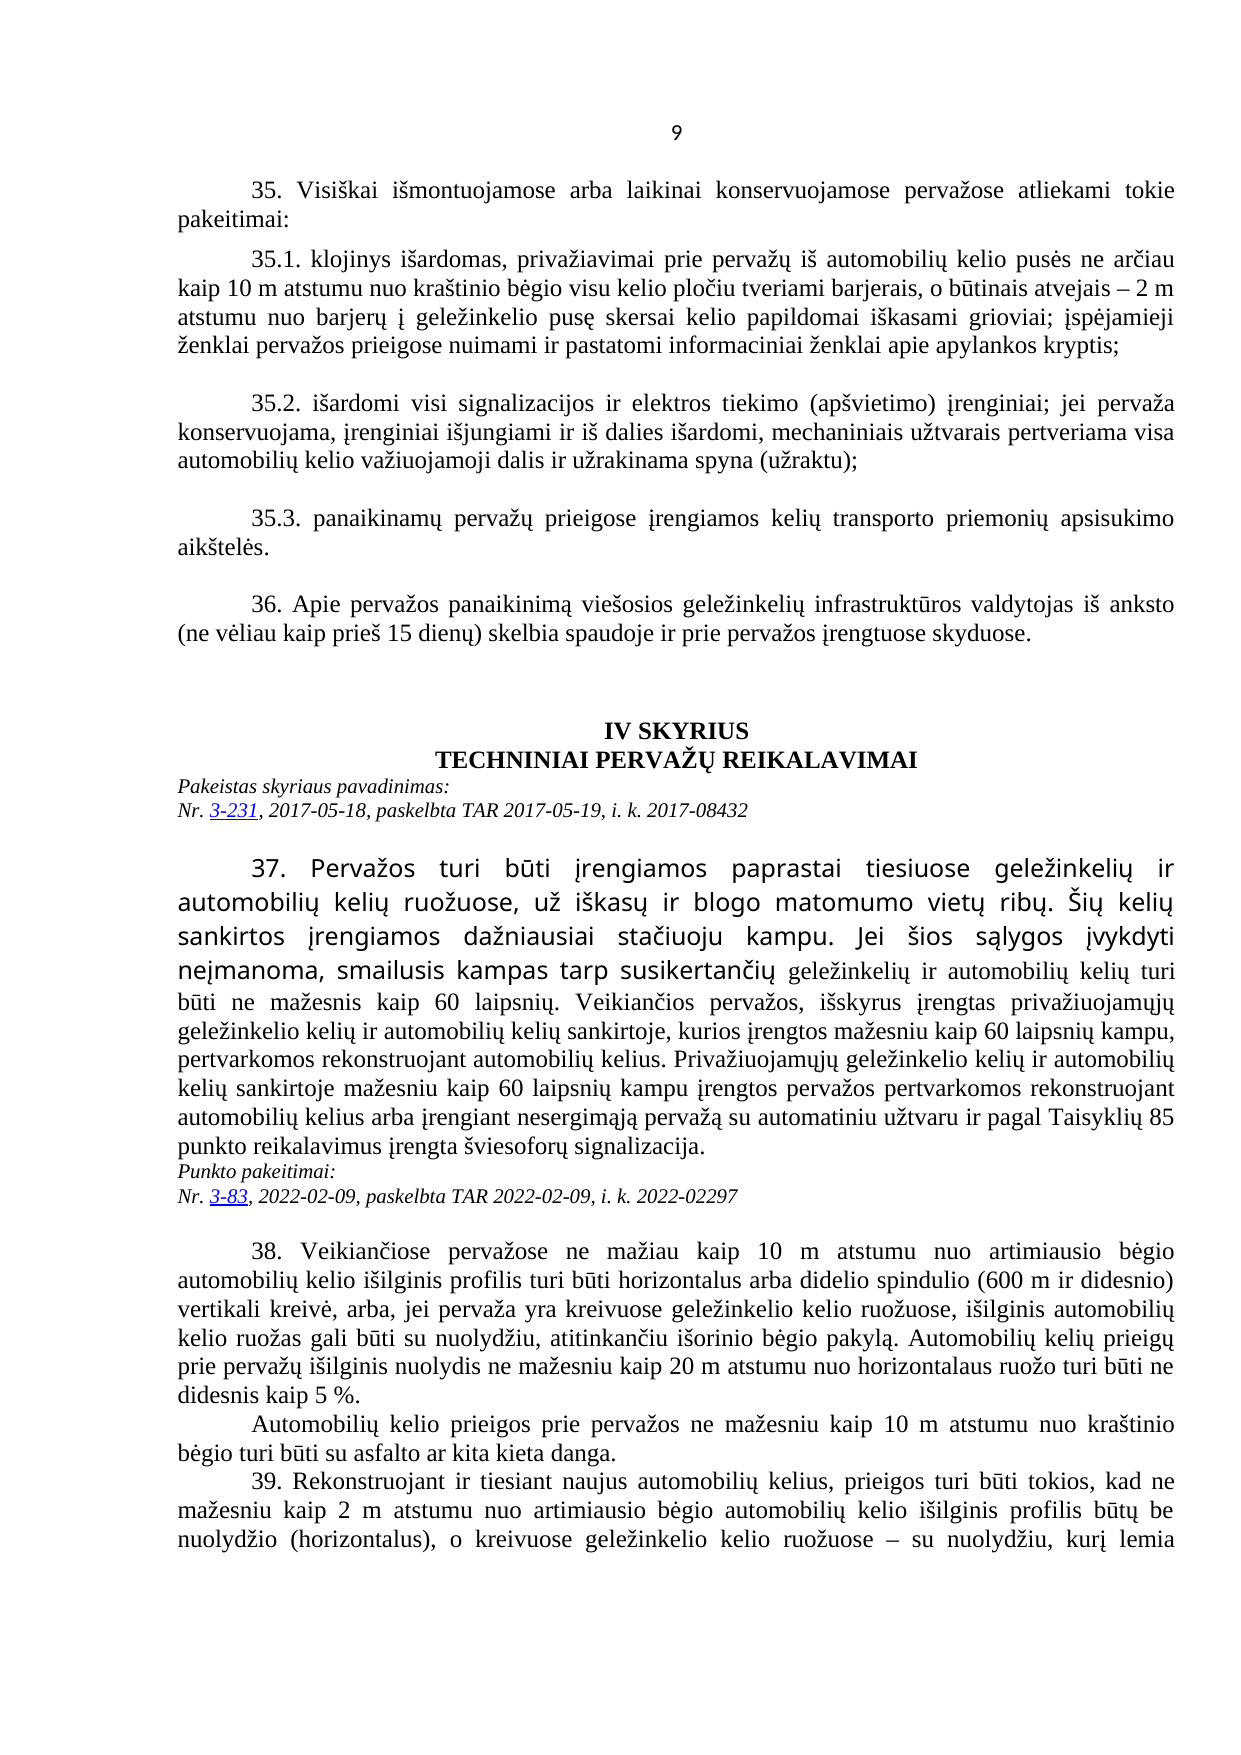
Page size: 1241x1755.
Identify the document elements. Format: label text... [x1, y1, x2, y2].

text 35.3. panaikinamų pervažų prieigose įrengiamos kelių transporto priemonių apsisukimo aikštelės. [177, 503, 1176, 561]
text Punkto pakeitimai: [177, 1159, 1176, 1183]
text 35.2. išardomi visi signalizacijos ir elektros tiekimo (apšvietimo) įrenginiai; jei pervaža konservuojama, įrenginiai išjungiami ir iš dalies išardomi, mechaniniais užtvarais pertveriama visa automobilių kelio važiuojamoji dalis ir užrakinama spyna (užraktu); [177, 388, 1176, 474]
text Automobilių kelio prieigos prie pervažos ne mažesniu kaip 10 m atstumu nuo kraštinio bėgio turi būti su asfalto ar kita kieta danga. [177, 1409, 1176, 1466]
text IV SKYRIUS [177, 716, 1176, 745]
text 37. Pervažos turi būti įrengiamos paprastai tiesiuose geležinkelių ir automobilių kelių ruožuose, už iškasų ir blogo matomumo vietų ribų. Šių kelių sankirtos įrengiamos dažniausiai stačiuoju kampu. Jei šios sąlygos įvykdyti neįmanoma, smailusis kampas tarp susikertančių geležinkelių ir automobilių kelių turi būti ne mažesnis kaip 60 laipsnių. Veikiančios pervažos, išskyrus įrengtas privažiuojamųjų geležinkelio kelių ir automobilių kelių sankirtoje, kurios įrengtos mažesniu kaip 60 laipsnių kampu, pertvarkomos rekonstruojant automobilių kelius. Privažiuojamųjų geležinkelio kelių ir automobilių kelių sankirtoje mažesniu kaip 60 laipsnių kampu įrengtos pervažos pertvarkomos rekonstruojant automobilių kelius arba įrengiant nesergimąją pervažą su automatiniu užtvaru ir pagal Taisyklių 85 punkto reikalavimus įrengta šviesoforų signalizacija. [177, 851, 1176, 1159]
text TECHNINIAI PERVAŽŲ REIKALAVIMAI [177, 745, 1176, 774]
text 35.1. klojinys išardomas, privažiavimai prie pervažų iš automobilių kelio pusės ne arčiau kaip 10 m atstumu nuo kraštinio bėgio visu kelio pločiu tveriami barjerais, o būtinais atvejais – 2 m atstumu nuo barjerų į geležinkelio pusę skersai kelio papildomai iškasami grioviai; įspėjamieji ženklai pervažos prieigose nuimami ir pastatomi informaciniai ženklai apie apylankos kryptis; [177, 244, 1176, 359]
text Nr. 3-231, 2017-05-18, paskelbta TAR 2017-05-19, i. k. 2017-08432 [177, 798, 1176, 822]
text 38. Veikiančiose pervažose ne mažiau kaip 10 m atstumu nuo artimiausio bėgio automobilių kelio išilginis profilis turi būti horizontalus arba didelio spindulio (600 m ir didesnio) vertikali kreivė, arba, jei pervaža yra kreivuose geležinkelio kelio ruožuose, išilginis automobilių kelio ruožas gali būti su nuolydžiu, atitinkančiu išorinio bėgio pakylą. Automobilių kelių prieigų prie pervažų išilginis nuolydis ne mažesniu kaip 20 m atstumu nuo horizontalaus ruožo turi būti ne didesnis kaip 5 %. [177, 1236, 1176, 1409]
text Pakeistas skyriaus pavadinimas: [177, 774, 1176, 798]
text 39. Rekonstruojant ir tiesiant naujus automobilių kelius, prieigos turi būti tokios, kad ne mažesniu kaip 2 m atstumu nuo artimiausio bėgio automobilių kelio išilginis profilis būtų be nuolydžio (horizontalus), o kreivuose geležinkelio kelio ruožuose – su nuolydžiu, kurį lemia [177, 1466, 1176, 1553]
text 36. Apie pervažos panaikinimą viešosios geležinkelių infrastruktūros valdytojas iš anksto (ne vėliau kaip prieš 15 dienų) skelbia spaudoje ir prie pervažos įrengtuose skyduose. [177, 589, 1176, 647]
text Nr. 3-83, 2022-02-09, paskelbta TAR 2022-02-09, i. k. 2022-02297 [177, 1183, 1176, 1208]
text 35. Visiškai išmontuojamose arba laikinai konservuojamose pervažose atliekami tokie pakeitimai: [177, 175, 1176, 232]
